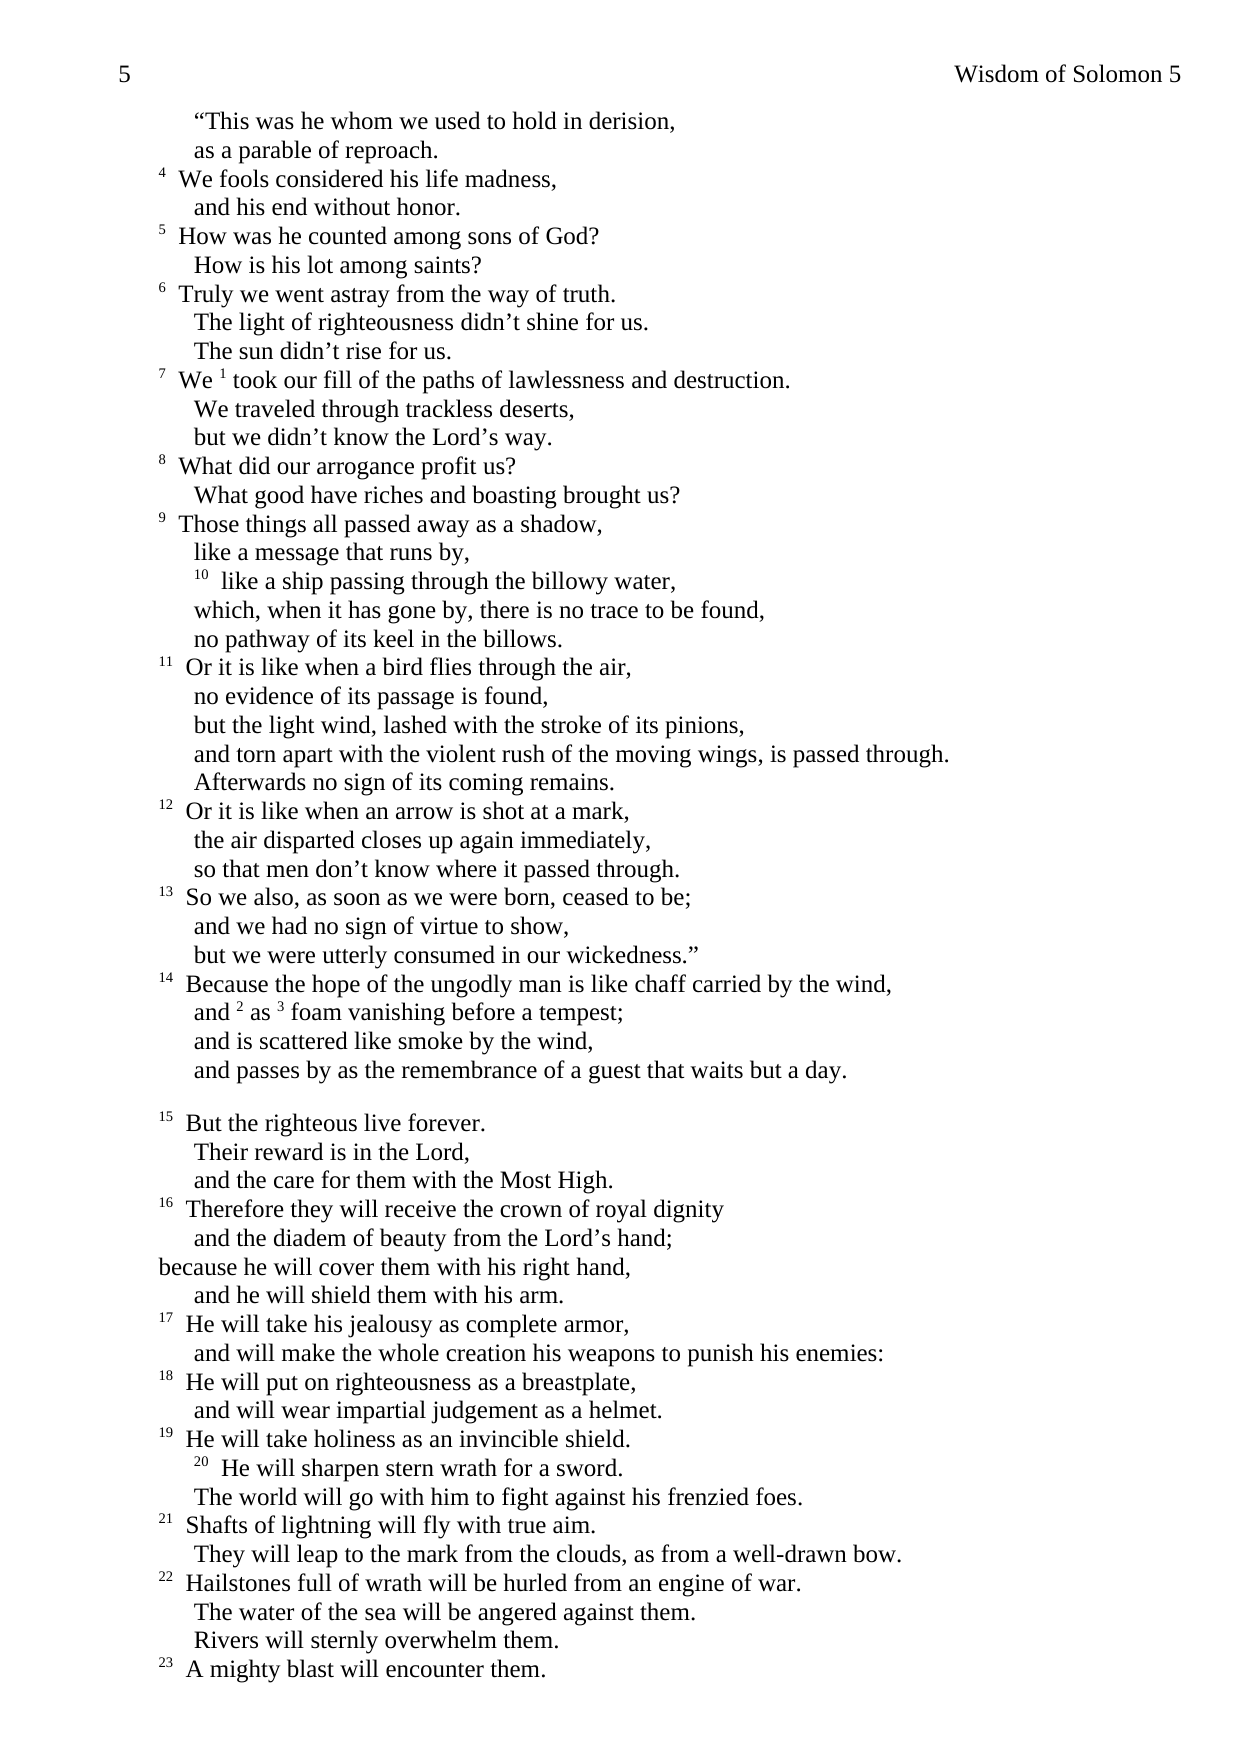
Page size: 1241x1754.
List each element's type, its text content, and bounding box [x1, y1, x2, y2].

text 19 He will take holiness as an invincible shield. [158, 1424, 1181, 1453]
text 9 Those things all passed away as a shadow, [158, 509, 1181, 537]
text They will leap to the mark from the clouds, as from a well-drawn bow. [194, 1539, 1181, 1568]
text because he will cover them with his right hand, [158, 1252, 1181, 1280]
text The world will go with him to fight against his frenzied foes. [194, 1482, 1181, 1510]
text so that men don’t know where it passed through. [194, 854, 1181, 882]
text but we didn’t know the Lord’s way. [194, 422, 1181, 451]
text The light of righteousness didn’t shine for us. [194, 307, 1181, 336]
text and will wear impartial judgement as a helmet. [194, 1395, 1181, 1424]
text and the diadem of beauty from the Lord’s hand; [194, 1223, 1181, 1252]
text 11 Or it is like when a bird flies through the air, [158, 652, 1181, 681]
text 20 He will sharpen stern wrath for a sword. [194, 1453, 1181, 1482]
text and is scattered like smoke by the wind, [194, 1026, 1181, 1055]
text and 2 as 3 foam vanishing before a tempest; [194, 997, 1181, 1026]
text 8 What did our arrogance profit us? [158, 451, 1181, 480]
text Rivers will sternly overwhelm them. [194, 1625, 1181, 1654]
text The water of the sea will be angered against them. [194, 1597, 1181, 1625]
text no evidence of its passage is found, [194, 681, 1181, 710]
text and passes by as the remembrance of a guest that waits but a day. [194, 1055, 1181, 1084]
text 17 He will take his jealousy as complete armor, [158, 1309, 1181, 1338]
text 14 Because the hope of the ungodly man is like chaff carried by the wind, [158, 969, 1181, 997]
text and torn apart with the violent rush of the moving wings, is passed through. [194, 739, 1181, 767]
text 10 like a ship passing through the billowy water, [194, 566, 1181, 595]
text 5 How was he counted among sons of God? [158, 221, 1181, 250]
text the air disparted closes up again immediately, [194, 825, 1181, 854]
text and will make the whole creation his weapons to punish his enemies: [194, 1338, 1181, 1367]
text “This was he whom we used to hold in derision, [194, 106, 1181, 135]
text 12 Or it is like when an arrow is shot at a mark, [158, 796, 1181, 825]
text and his end without honor. [194, 192, 1181, 221]
text Afterwards no sign of its coming remains. [194, 767, 1181, 796]
text 22 Hailstones full of wrath will be hurled from an engine of war. [158, 1568, 1181, 1597]
text 21 Shafts of lightning will fly with true aim. [158, 1510, 1181, 1539]
text 4 We fools considered his life madness, [158, 164, 1181, 192]
text no pathway of its keel in the billows. [194, 624, 1181, 652]
text How is his lot among saints? [194, 250, 1181, 279]
text and he will shield them with his arm. [194, 1280, 1181, 1309]
text which, when it has gone by, there is no trace to be found, [194, 595, 1181, 624]
text The sun didn’t rise for us. [194, 336, 1181, 365]
text but we were utterly consumed in our wickedness.” [194, 940, 1181, 969]
text and we had no sign of virtue to show, [194, 911, 1181, 940]
text 7 We 1 took our fill of the paths of lawlessness and destruction. [158, 365, 1181, 394]
text and the care for them with the Most High. [194, 1165, 1181, 1194]
text 23 A mighty blast will encounter them. [158, 1654, 1181, 1683]
text 18 He will put on righteousness as a breastplate, [158, 1367, 1181, 1395]
text Their reward is in the Lord, [194, 1137, 1181, 1165]
text 16 Therefore they will receive the crown of royal dignity [158, 1194, 1181, 1223]
text as a parable of reproach. [194, 135, 1181, 164]
text What good have riches and boasting brought us? [194, 480, 1181, 509]
text 15 But the righteous live forever. [158, 1108, 1181, 1137]
text but the light wind, lashed with the stroke of its pinions, [194, 710, 1181, 739]
text 13 So we also, as soon as we were born, ceased to be; [158, 882, 1181, 911]
text like a message that runs by, [194, 537, 1181, 566]
text We traveled through trackless deserts, [194, 394, 1181, 422]
text 6 Truly we went astray from the way of truth. [158, 279, 1181, 307]
